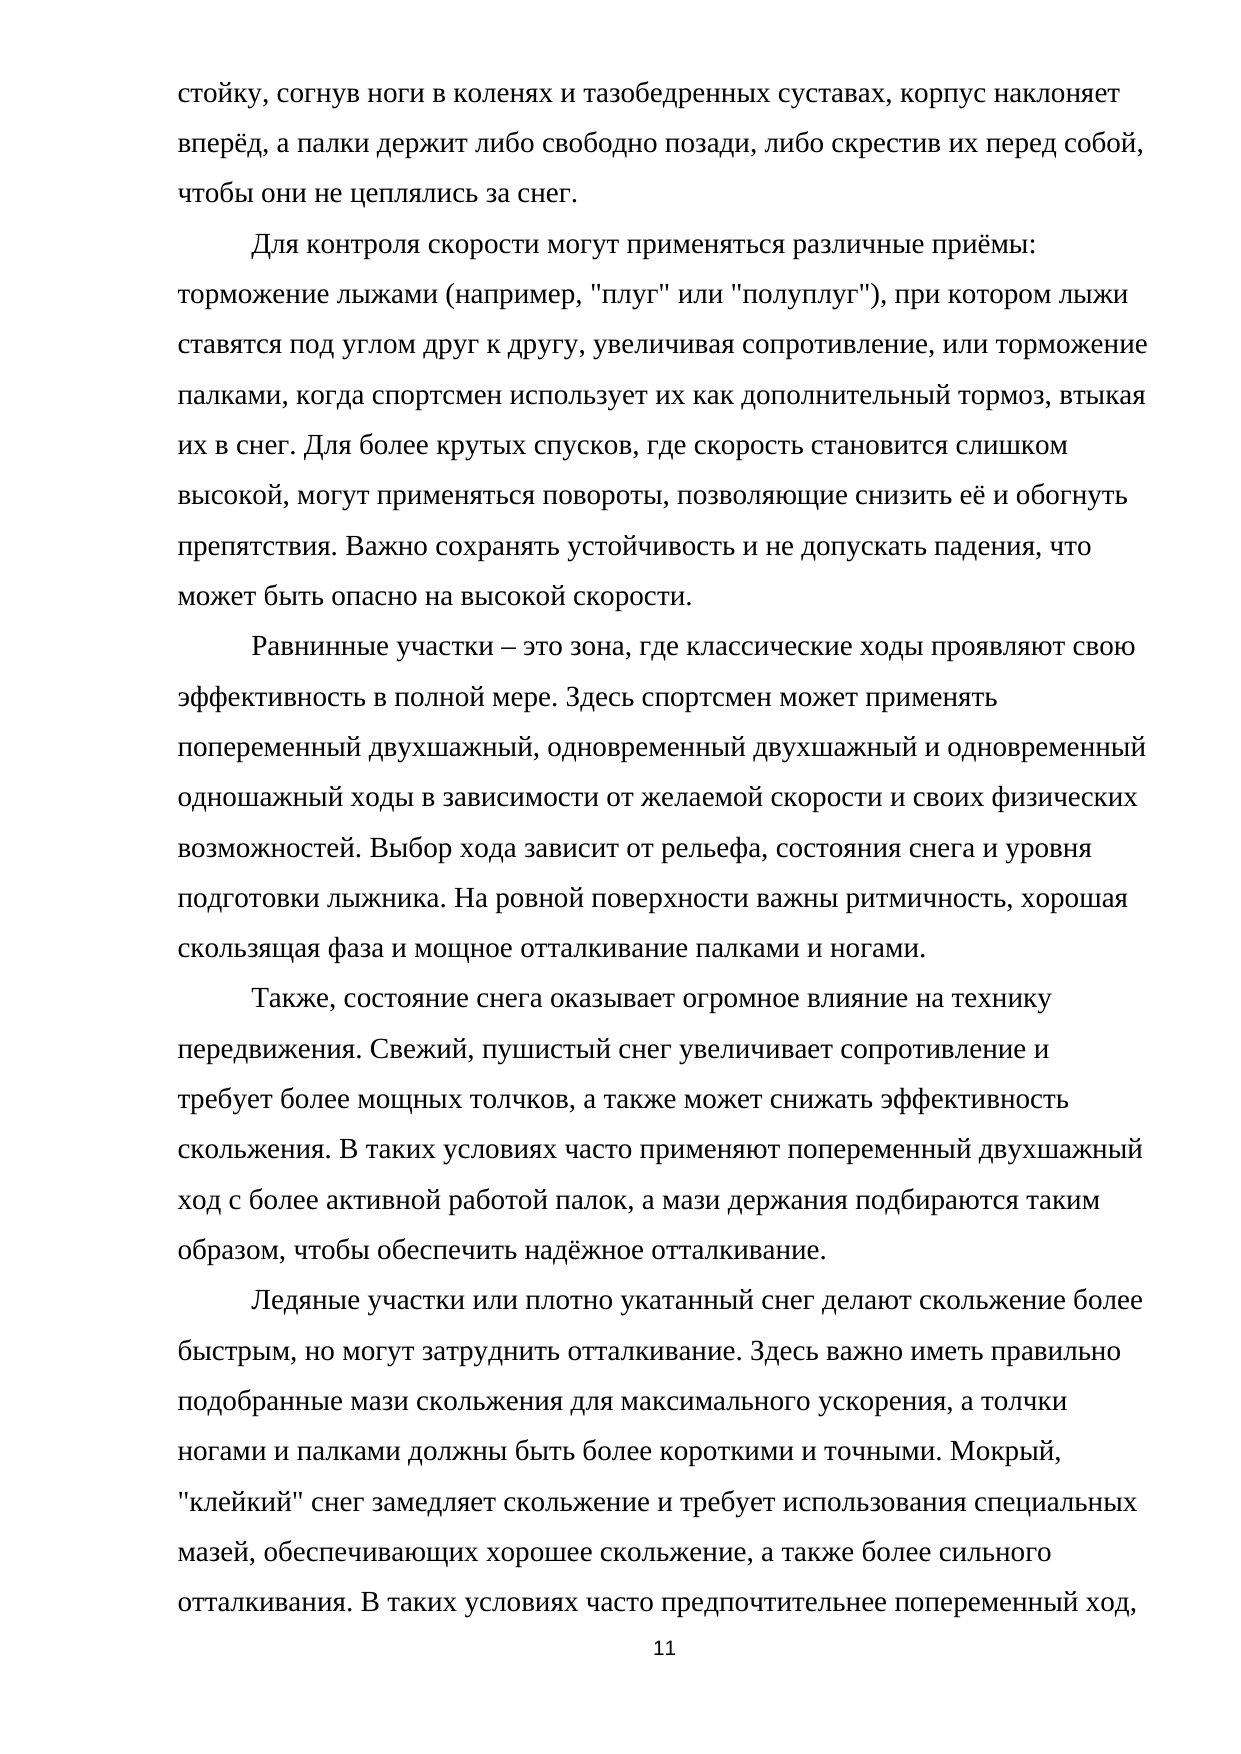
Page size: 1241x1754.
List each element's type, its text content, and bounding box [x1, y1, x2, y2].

text стойку, согнув ноги в коленях и тазобедренных суставах, корпус наклоняет вперёд, а палки держит либо свободно позади, либо скрестив их перед собой, чтобы они не цеплялись за снег. [177, 75, 1152, 209]
text Для контроля скорости могут применяться различные приёмы: торможение лыжами (например, "плуг" или "полуплуг"), при котором лыжи ставятся под углом друг к другу, увеличивая сопротивление, или торможение палками, когда спортсмен использует их как дополнительный тормоз, втыкая их в снег. Для более крутых спусков, где скорость становится слишком высокой, могут применяться повороты, позволяющие снизить её и обогнуть препятствия. Важно сохранять устойчивость и не допускать падения, что может быть опасно на высокой скорости. [177, 226, 1152, 612]
text Ледяные участки или плотно укатанный снег делают скольжение более быстрым, но могут затруднить отталкивание. Здесь важно иметь правильно подобранные мази скольжения для максимального ускорения, а толчки ногами и палками должны быть более короткими и точными. Мокрый, "клейкий" снег замедляет скольжение и требует использования специальных мазей, обеспечивающих хорошее скольжение, а также более сильного отталкивания. В таких условиях часто предпочтительнее попеременный ход, [177, 1282, 1152, 1618]
text Также, состояние снега оказывает огромное влияние на технику передвижения. Свежий, пушистый снег увеличивает сопротивление и требует более мощных толчков, а также может снижать эффективность скольжения. В таких условиях часто применяют попеременный двухшажный ход с более активной работой палок, а мази держания подбираются таким образом, чтобы обеспечить надёжное отталкивание. [177, 981, 1152, 1266]
text Равнинные участки – это зона, где классические ходы проявляют свою эффективность в полной мере. Здесь спортсмен может применять попеременный двухшажный, одновременный двухшажный и одновременный одношажный ходы в зависимости от желаемой скорости и своих физических возможностей. Выбор хода зависит от рельефа, состояния снега и уровня подготовки лыжника. На ровной поверхности важны ритмичность, хорошая скользящая фаза и мощное отталкивание палками и ногами. [177, 628, 1152, 964]
